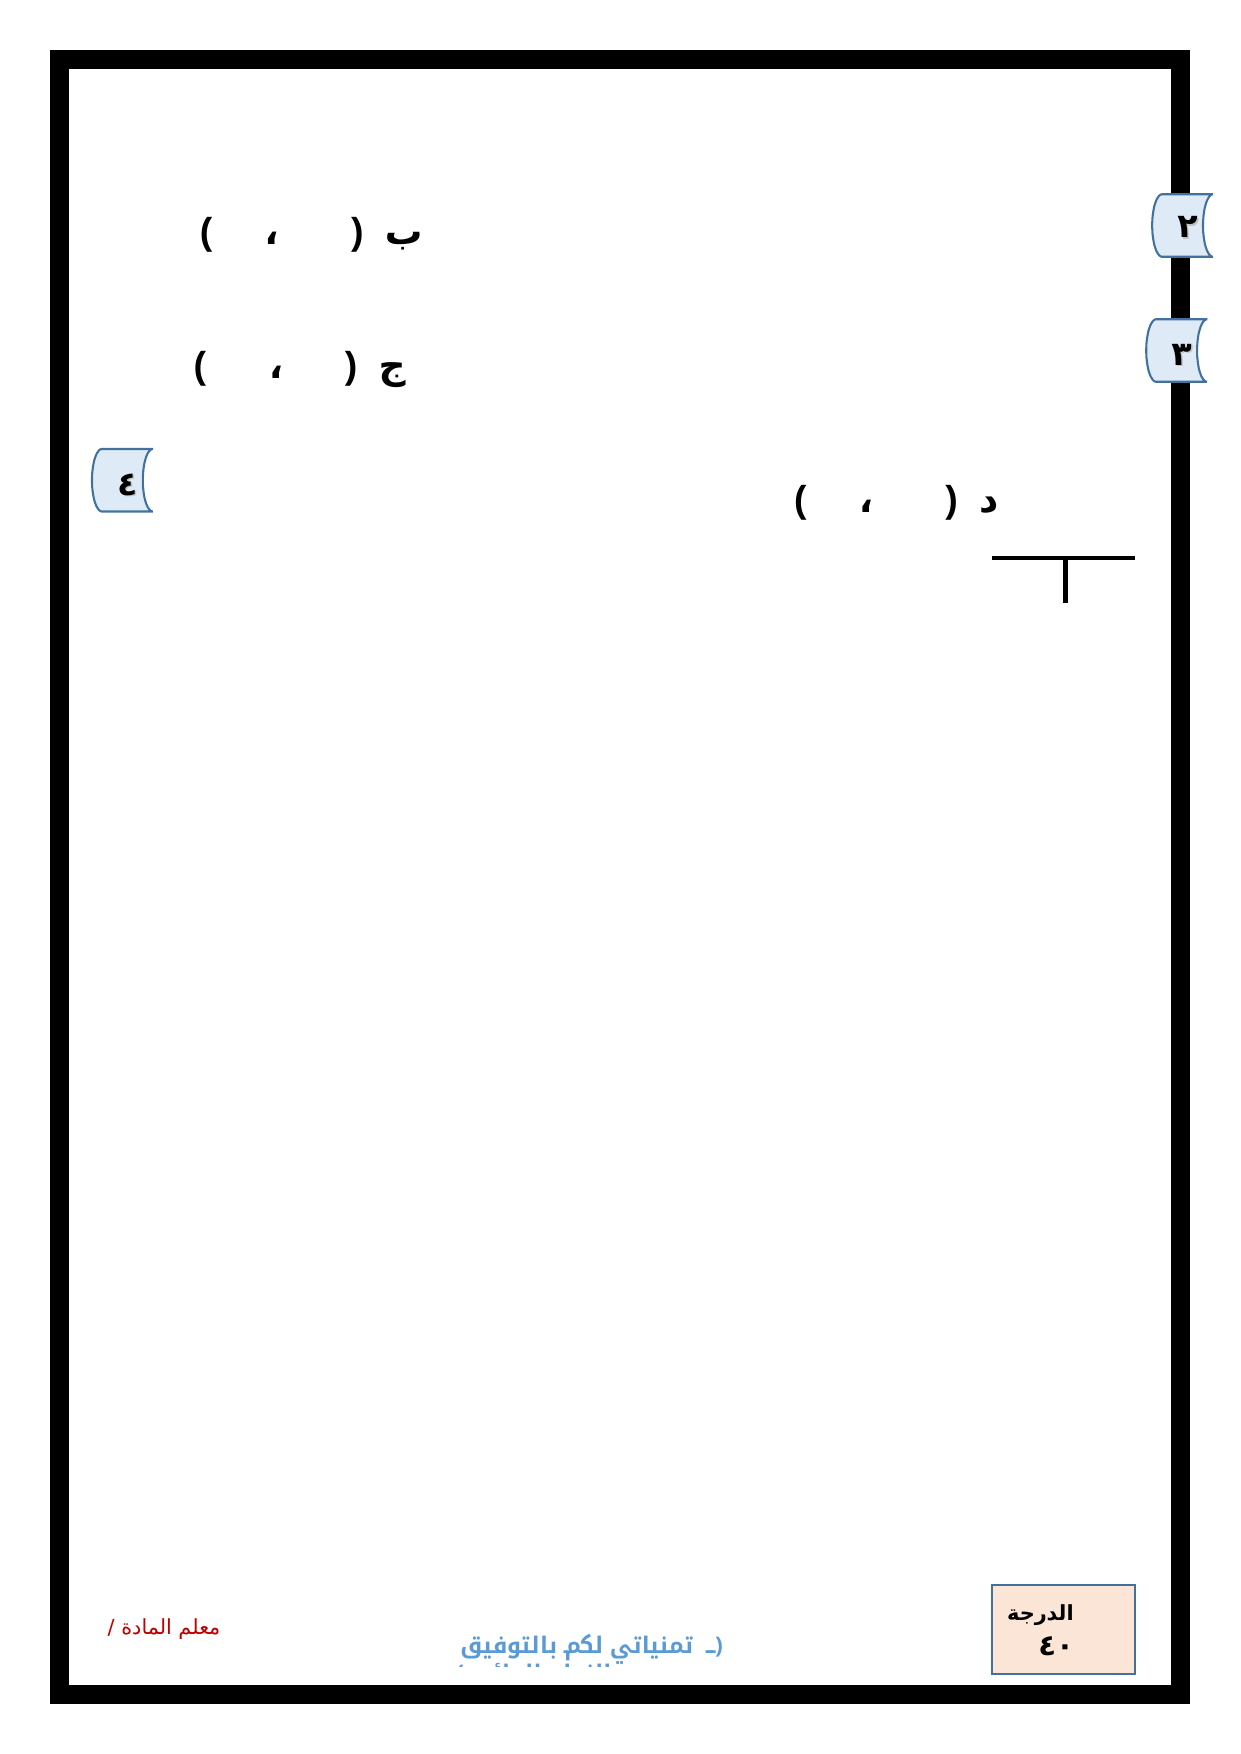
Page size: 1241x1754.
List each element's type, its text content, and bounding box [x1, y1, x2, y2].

text [79, 1608, 285, 1674]
text ﴿ تمنياتي لكم بالتوفيق والنجاح الدائم ﴾ [456, 1632, 764, 1667]
text ج ( ، ) [193, 343, 1088, 386]
text معلم المادة / [94, 1615, 270, 1639]
text د ( ، ) [193, 478, 1165, 521]
text [441, 1624, 779, 1674]
text ب ( ، ) [193, 209, 1088, 252]
